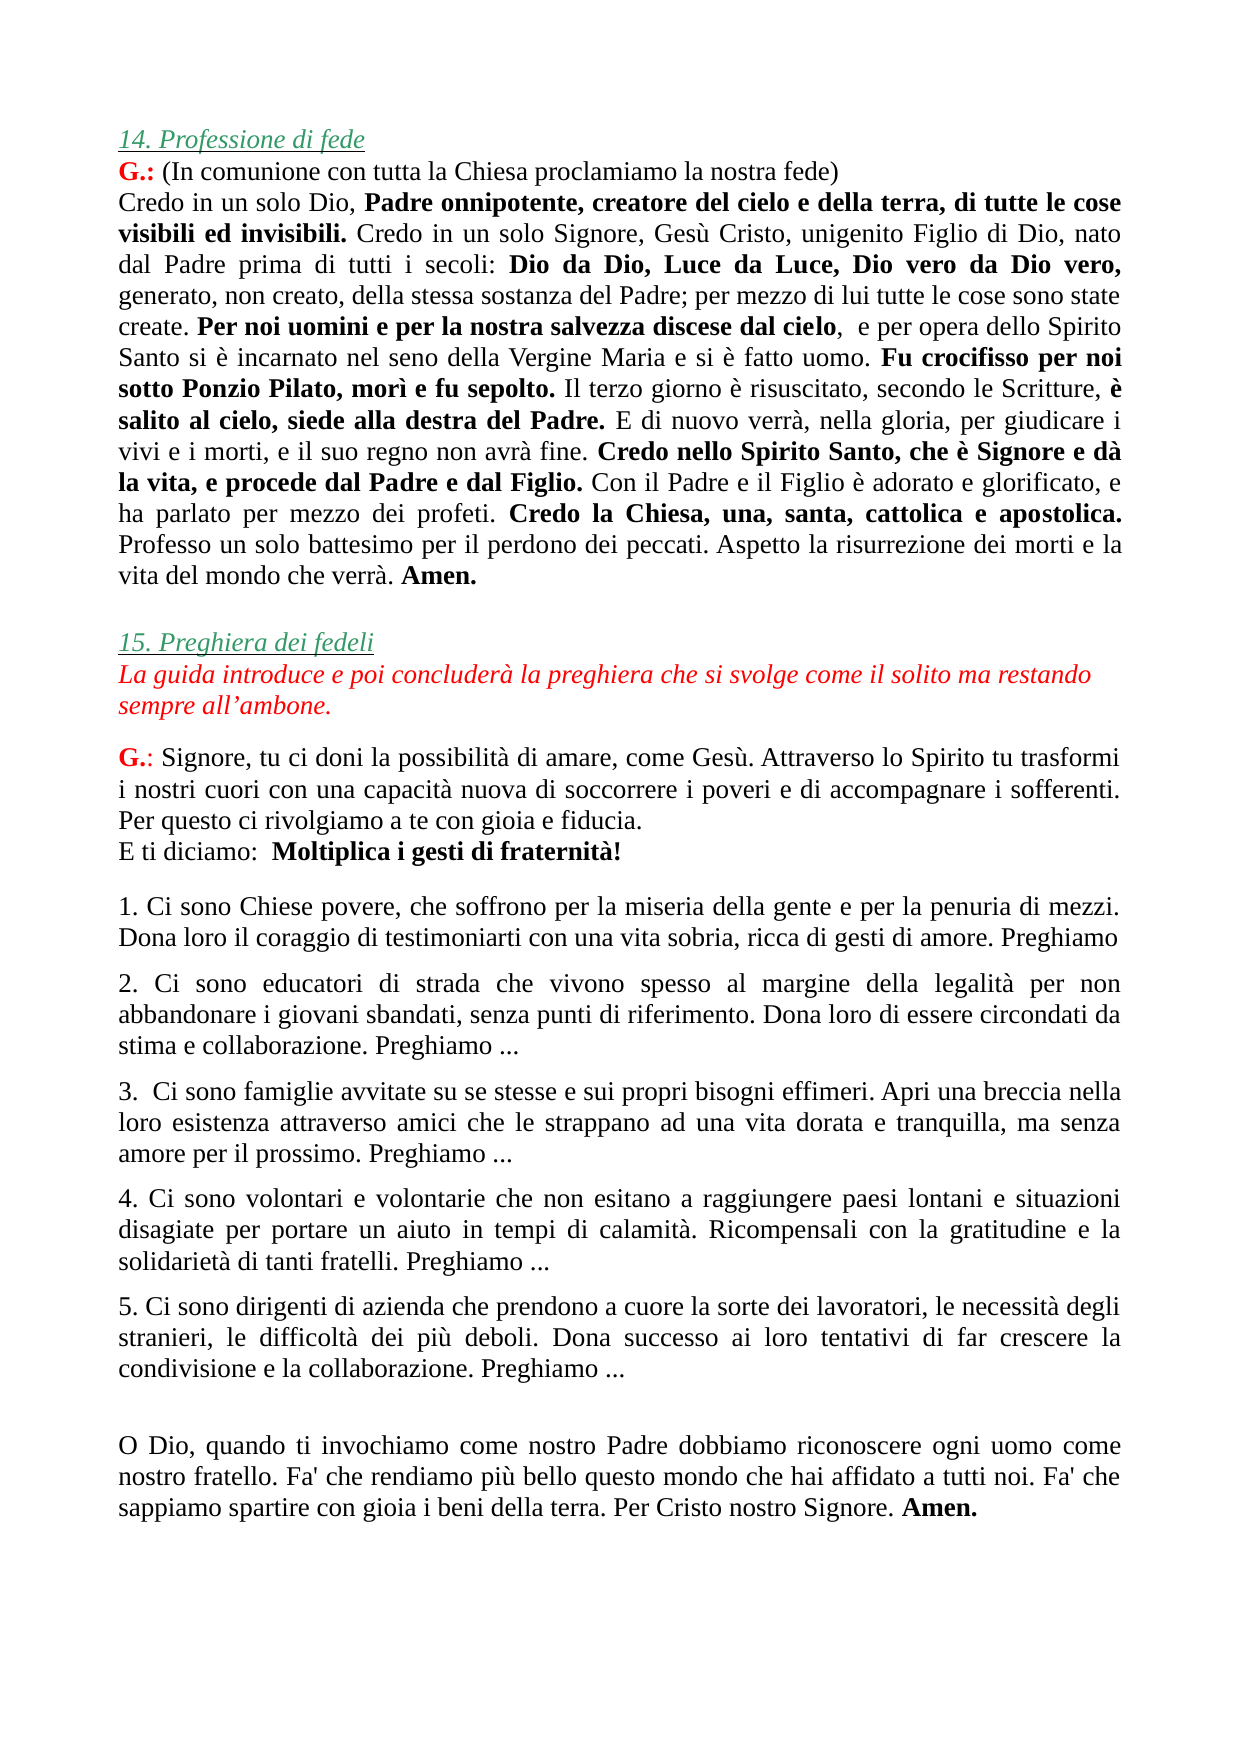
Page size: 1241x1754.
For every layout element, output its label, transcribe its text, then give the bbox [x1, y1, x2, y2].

text 15. Preghiera dei fedeli [118, 627, 1122, 658]
text 3. Ci sono famiglie avvitate su se stesse e sui propri bisogni effimeri. Apri una breccia nella loro esistenza attraverso amici che le strappano ad una vita dorata e tranquilla, ma senza amore per il prossimo. Preghiamo ... [118, 1074, 1122, 1168]
text E ti diciamo: Moltiplica i gesti di fraternità! [118, 835, 1122, 866]
text O Dio, quando ti invochiamo come nostro Padre dobbiamo riconoscere ogni uomo come nostro fratello. Fa' che rendiamo più bello questo mondo che hai affidato a tutti noi. Fa' che sappiamo spartire con gioia i beni della terra. Per Cristo nostro Signore. Amen. [118, 1429, 1122, 1523]
text 2. Ci sono educatori di strada che vivono spesso al margine della legalità per non abbandonare i giovani sbandati, senza punti di riferimento. Dona loro di essere circondati da stima e collaborazione. Preghiamo ... [118, 967, 1122, 1060]
text G.: Signore, tu ci doni la possibilità di amare, come Gesù. Attraverso lo Spirito tu trasformi i nostri cuori con una capacità nuova di soccorrere i poveri e di accompagnare i sofferenti. Per questo ci rivolgiamo a te con gioia e fiducia. [118, 742, 1122, 835]
text Credo in un solo Dio, Padre onnipotente, creatore del cielo e della terra, di tutte le cose visibili ed invisibili. Credo in un solo Signore, Gesù Cristo, unigenito Figlio di Dio, nato dal Pa­dre prima di tutti i secoli: Dio da Dio, Luce da Lu­ce, Dio vero da Dio vero, generato, non creato, della stessa sostanza del Padre; per mezzo di lui tutte le cose sono state create. Per noi uo­mini e per la nostra salvezza discese dal cie­lo, e per opera dello Spirito San­to si è incarnato nel seno della Vergine Maria e si è fatto uomo. Fu crocifisso per noi sotto Pon­zio Pilato, morì e fu sepolto. Il terzo giorno è ri­suscitato, secondo le Scritture, è salito al cielo, siede alla destra del Padre. E di nuovo verrà, nella gloria, per giudicare i vivi e i morti, e il suo regno non avrà fine. Credo nello Spirito Santo, che è Signore e dà la vita, e procede dal Pa­dre e dal Figlio. Con il Padre e il Figlio è adorato e glorificato, e ha parlato per mezzo dei profeti. Credo la Chiesa, una, santa, cattolica e apo­stolica. Professo un solo battesimo per il perdo­no dei peccati. Aspetto la risurrezione dei mor­ti e la vita del mondo che verrà. Amen. [118, 186, 1122, 591]
text 5. Ci sono dirigenti di azienda che prendono a cuore la sorte dei lavoratori, le necessità degli stranieri, le difficoltà dei più deboli. Dona successo ai loro tentativi di far crescere la condivisione e la collaborazione. Preghiamo ... [118, 1290, 1122, 1384]
text 1. Ci sono Chiese povere, che soffrono per la miseria della gente e per la penuria di mezzi. Dona loro il coraggio di testimoniarti con una vita sobria, ricca di gesti di amore. Preghiamo [118, 890, 1122, 952]
text 14. Professione di fede [118, 123, 1122, 154]
text G.: (In comunione con tutta la Chiesa proclamiamo la nostra fede) [118, 154, 1122, 186]
text 4. Ci sono volontari e volontarie che non esitano a raggiungere paesi lontani e situazioni disagiate per portare un aiuto in tempi di calamità. Ricompensali con la gratitudine e la solidarietà di tanti fratelli. Preghiamo ... [118, 1182, 1122, 1276]
text La guida introduce e poi concluderà la preghiera che si svolge come il solito ma restando sempre all’ambone. [118, 658, 1122, 720]
